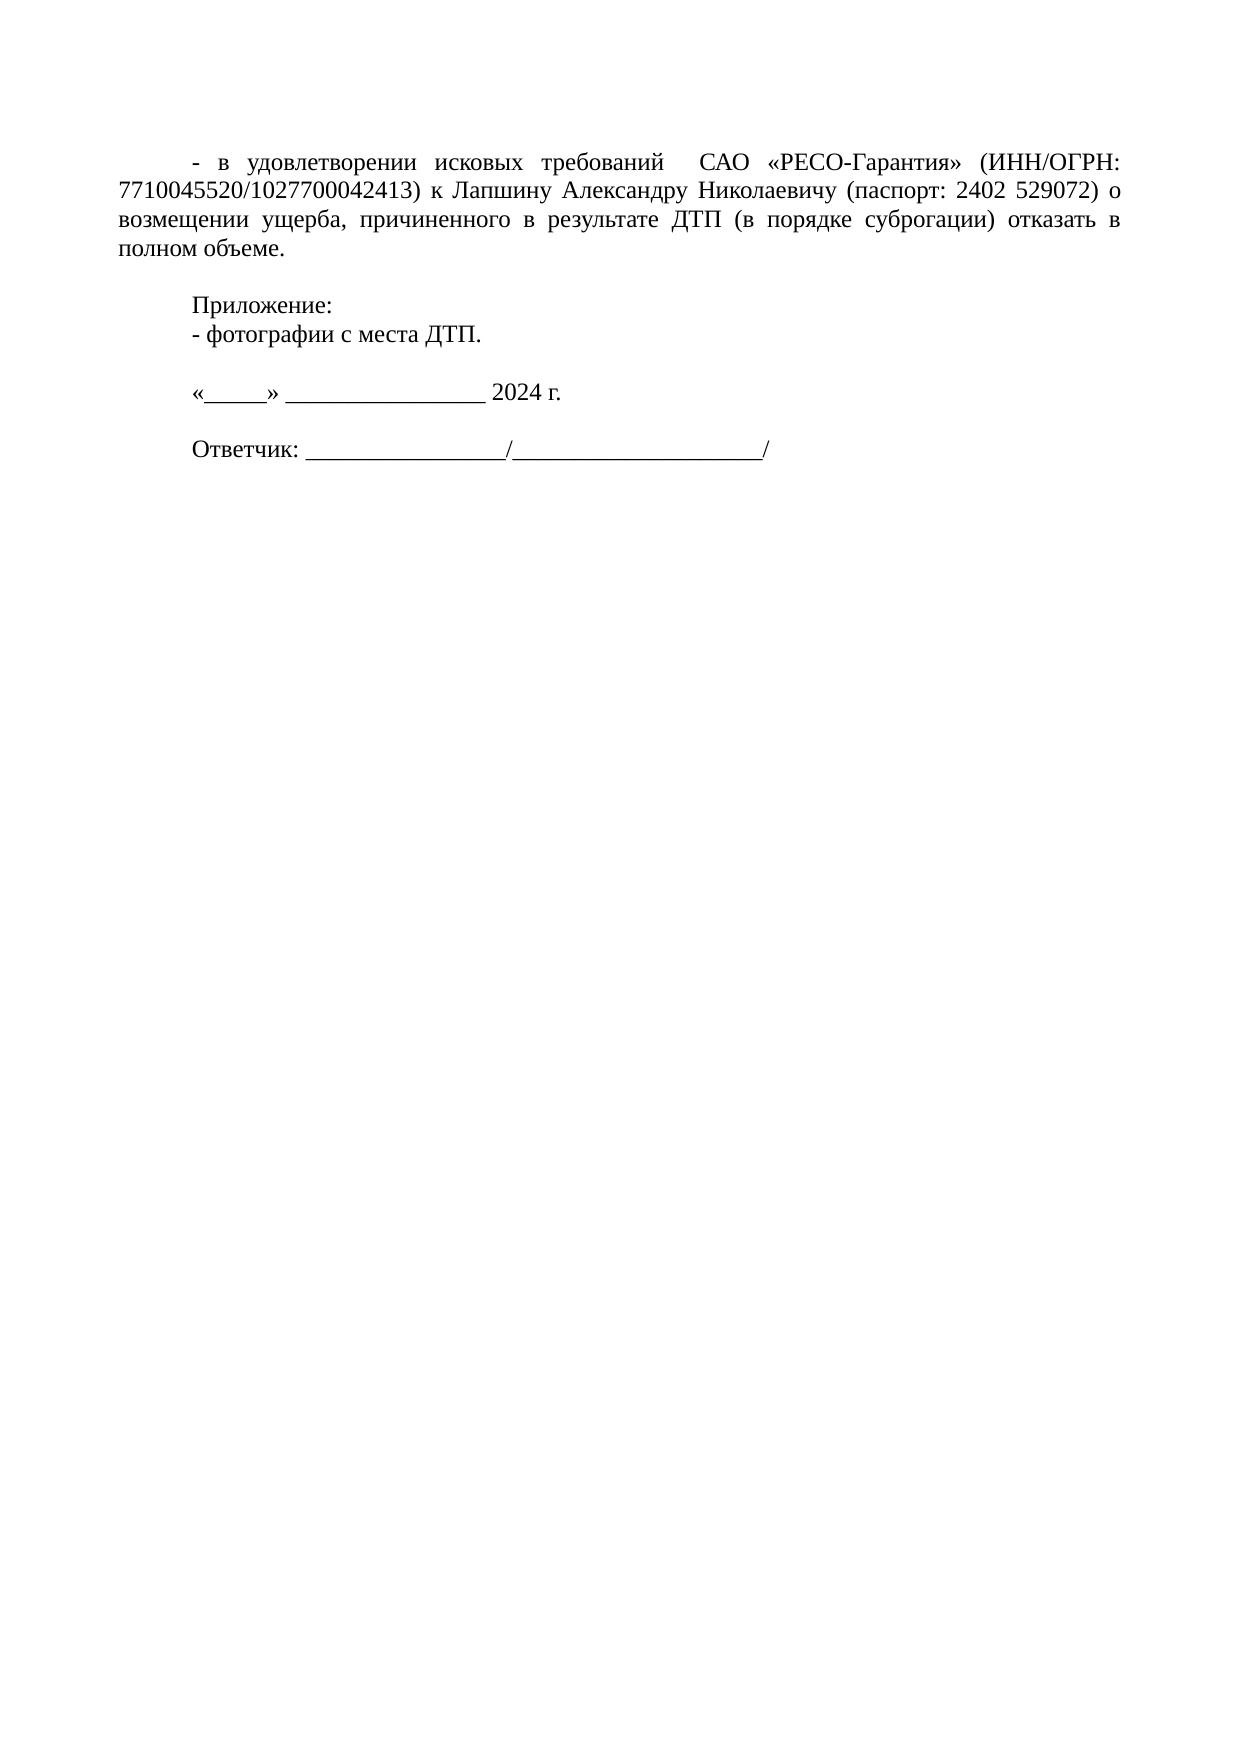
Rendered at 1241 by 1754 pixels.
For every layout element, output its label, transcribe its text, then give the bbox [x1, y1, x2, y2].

text Приложение: [118, 291, 1122, 319]
text «_____» ________________ 2024 г. [118, 377, 1122, 406]
text - в удовлетворении исковых требований САО «РЕСО-Гарантия» (ИНН/ОГРН: 7710045520/1027700042413) к Лапшину Александру Николаевичу (паспорт: 2402 529072) о возмещении ущерба, причиненного в результате ДТП (в порядке суброгации) отказать в полном объеме. [118, 147, 1122, 262]
text Ответчик: ________________/____________________/ [118, 434, 1122, 463]
text - фотографии с места ДТП. [118, 319, 1122, 348]
